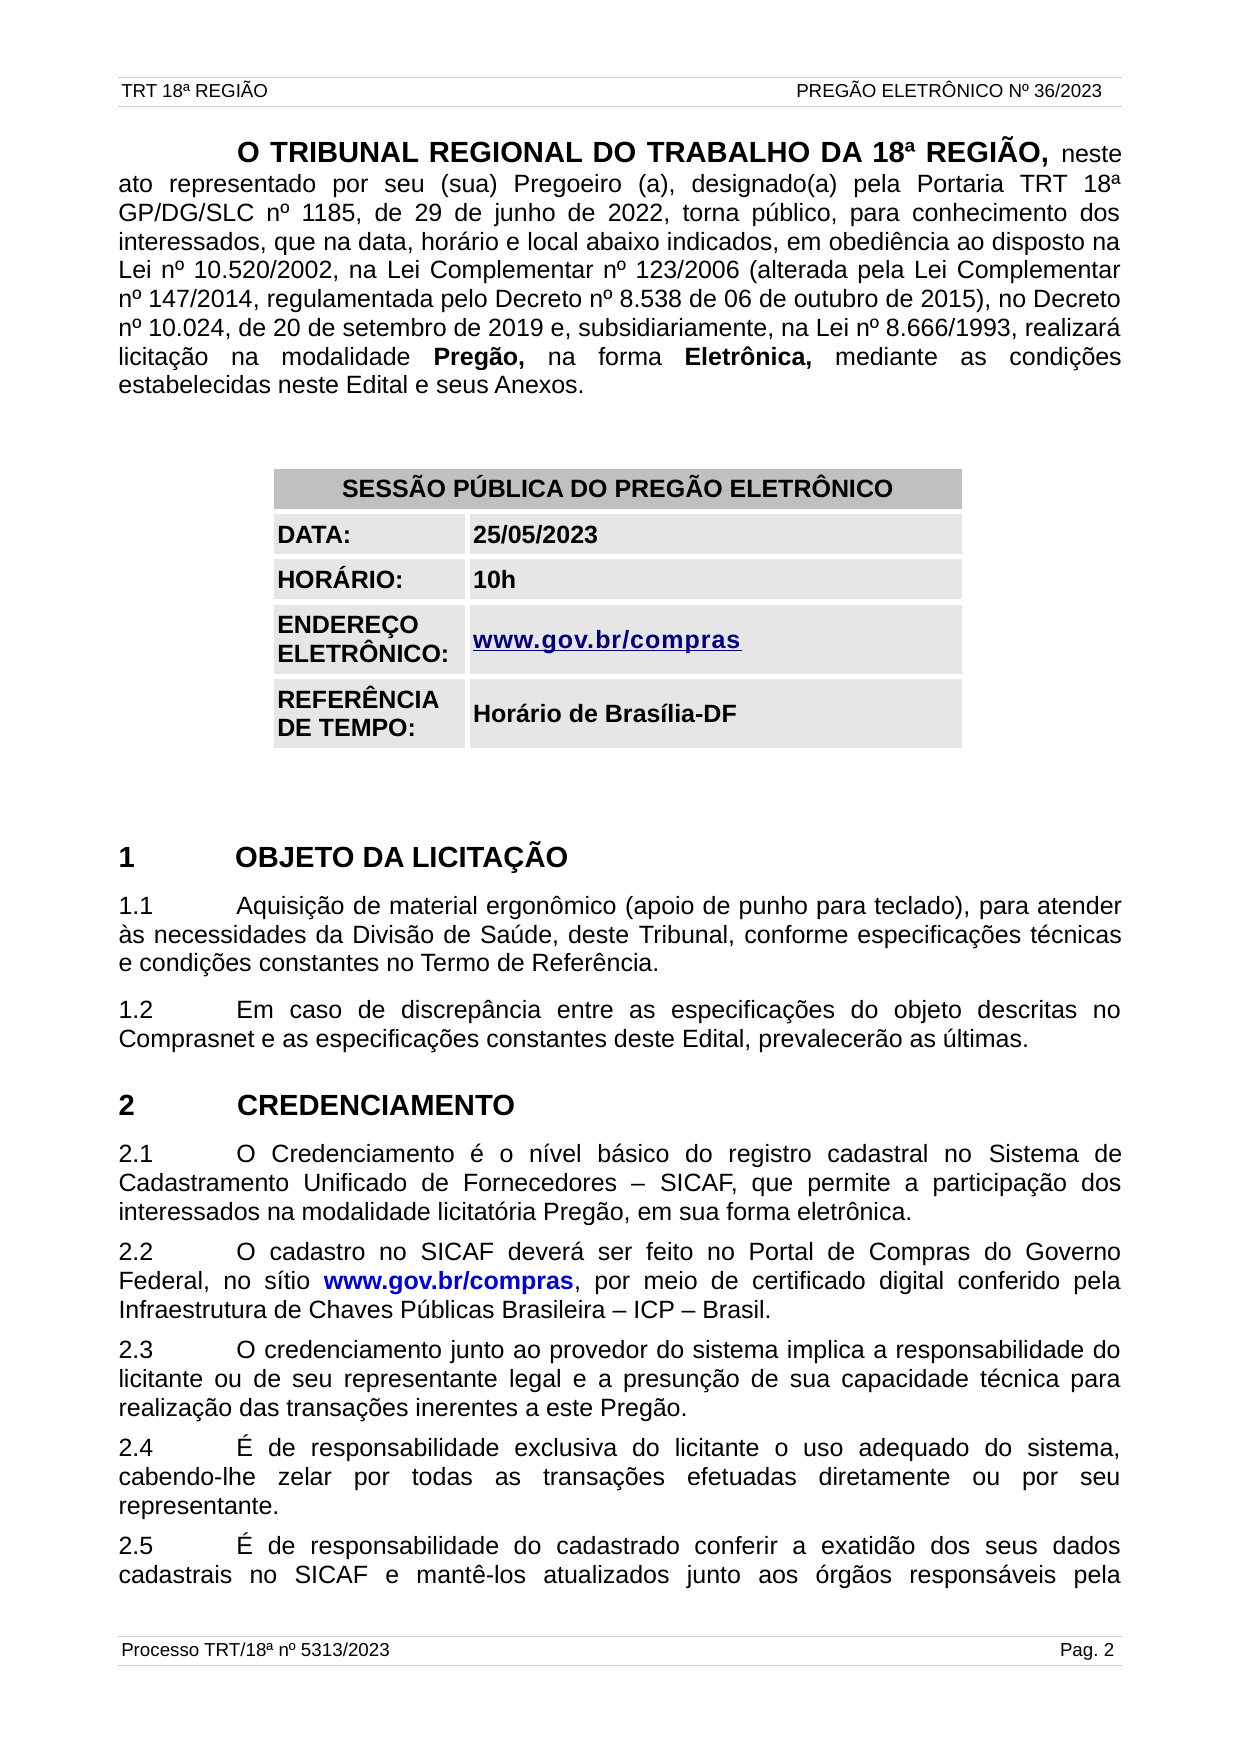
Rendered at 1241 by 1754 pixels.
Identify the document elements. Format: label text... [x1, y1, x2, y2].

text 2.5 É de responsabilidade do cadastrado conferir a exatidão dos seus dados cadastrais no SICAF e mantê-los atualizados junto aos órgãos responsáveis pela [118, 1531, 1122, 1589]
text 2.4 É de responsabilidade exclusiva do licitante o uso adequado do sistema, cabendo-lhe zelar por todas as transações efetuadas diretamente ou por seu representante. [118, 1433, 1122, 1519]
table_header SESSÃO PÚBLICA DO PREGÃO ELETRÔNICO [274, 469, 962, 509]
text 1.2 Em caso de discrepância entre as especificações do objeto descritas no Comprasnet e as especificações constantes deste Edital, prevalecerão as últimas. [118, 995, 1122, 1052]
text 2.3 O credenciamento junto ao provedor do sistema implica a responsabilidade do licitante ou de seu representante legal e a presunção de sua capacidade técnica para realização das transações inerentes a este Pregão. [118, 1335, 1122, 1421]
table_cell HORÁRIO: [274, 559, 465, 599]
text 2.2 O cadastro no SICAF deverá ser feito no Portal de Compras do Governo Federal, no sítio www.gov.br/compras, por meio de certificado digital conferido pela Infraestrutura de Chaves Públicas Brasileira – ICP – Brasil. [118, 1237, 1122, 1323]
table_cell DATA: [274, 514, 465, 554]
text 1 OBJETO DA LICITAÇÃO [118, 840, 1122, 873]
table_cell 10h [470, 559, 962, 599]
text O TRIBUNAL REGIONAL DO TRABALHO DA 18ª REGIÃO, neste ato representado por seu (sua) Pregoeiro (a), designado(a) pela Portaria TRT 18ª GP/DG/SLC nº 1185, de 29 de junho de 2022, torna público, para conhecimento dos interessados, que na data, horário e local abaixo indicados, em obediência ao disposto na Lei nº 10.520/2002, na Lei Complementar nº 123/2006 (alterada pela Lei Complementar nº 147/2014, regulamentada pelo Decreto nº 8.538 de 06 de outubro de 2015), no Decreto nº 10.024, de 20 de setembro de 2019 e, subsidiariamente, na Lei nº 8.666/1993, realizará licitação na modalidade Pregão, na forma Eletrônica, mediante as condições estabelecidas neste Edital e seus Anexos. [118, 136, 1122, 399]
text 1.1 Aquisição de material ergonômico (apoio de punho para teclado), para atender às necessidades da Divisão de Saúde, deste Tribunal, conforme especificações técnicas e condições constantes no Termo de Referência. [118, 891, 1122, 977]
table_cell www.gov.br/compras [470, 605, 962, 674]
table_cell Horário de Brasília-DF [470, 679, 962, 748]
table_cell 25/05/2023 [470, 514, 962, 554]
table_cell REFERÊNCIA DE TEMPO: [274, 679, 465, 748]
text 2.1 O Credenciamento é o nível básico do registro cadastral no Sistema de Cadastramento Unificado de Fornecedores – SICAF, que permite a participação dos interessados na modalidade licitatória Pregão, em sua forma eletrônica. [118, 1139, 1122, 1225]
table_cell ENDEREÇO ELETRÔNICO: [274, 605, 465, 674]
text 2 CREDENCIAMENTO [118, 1088, 1122, 1121]
